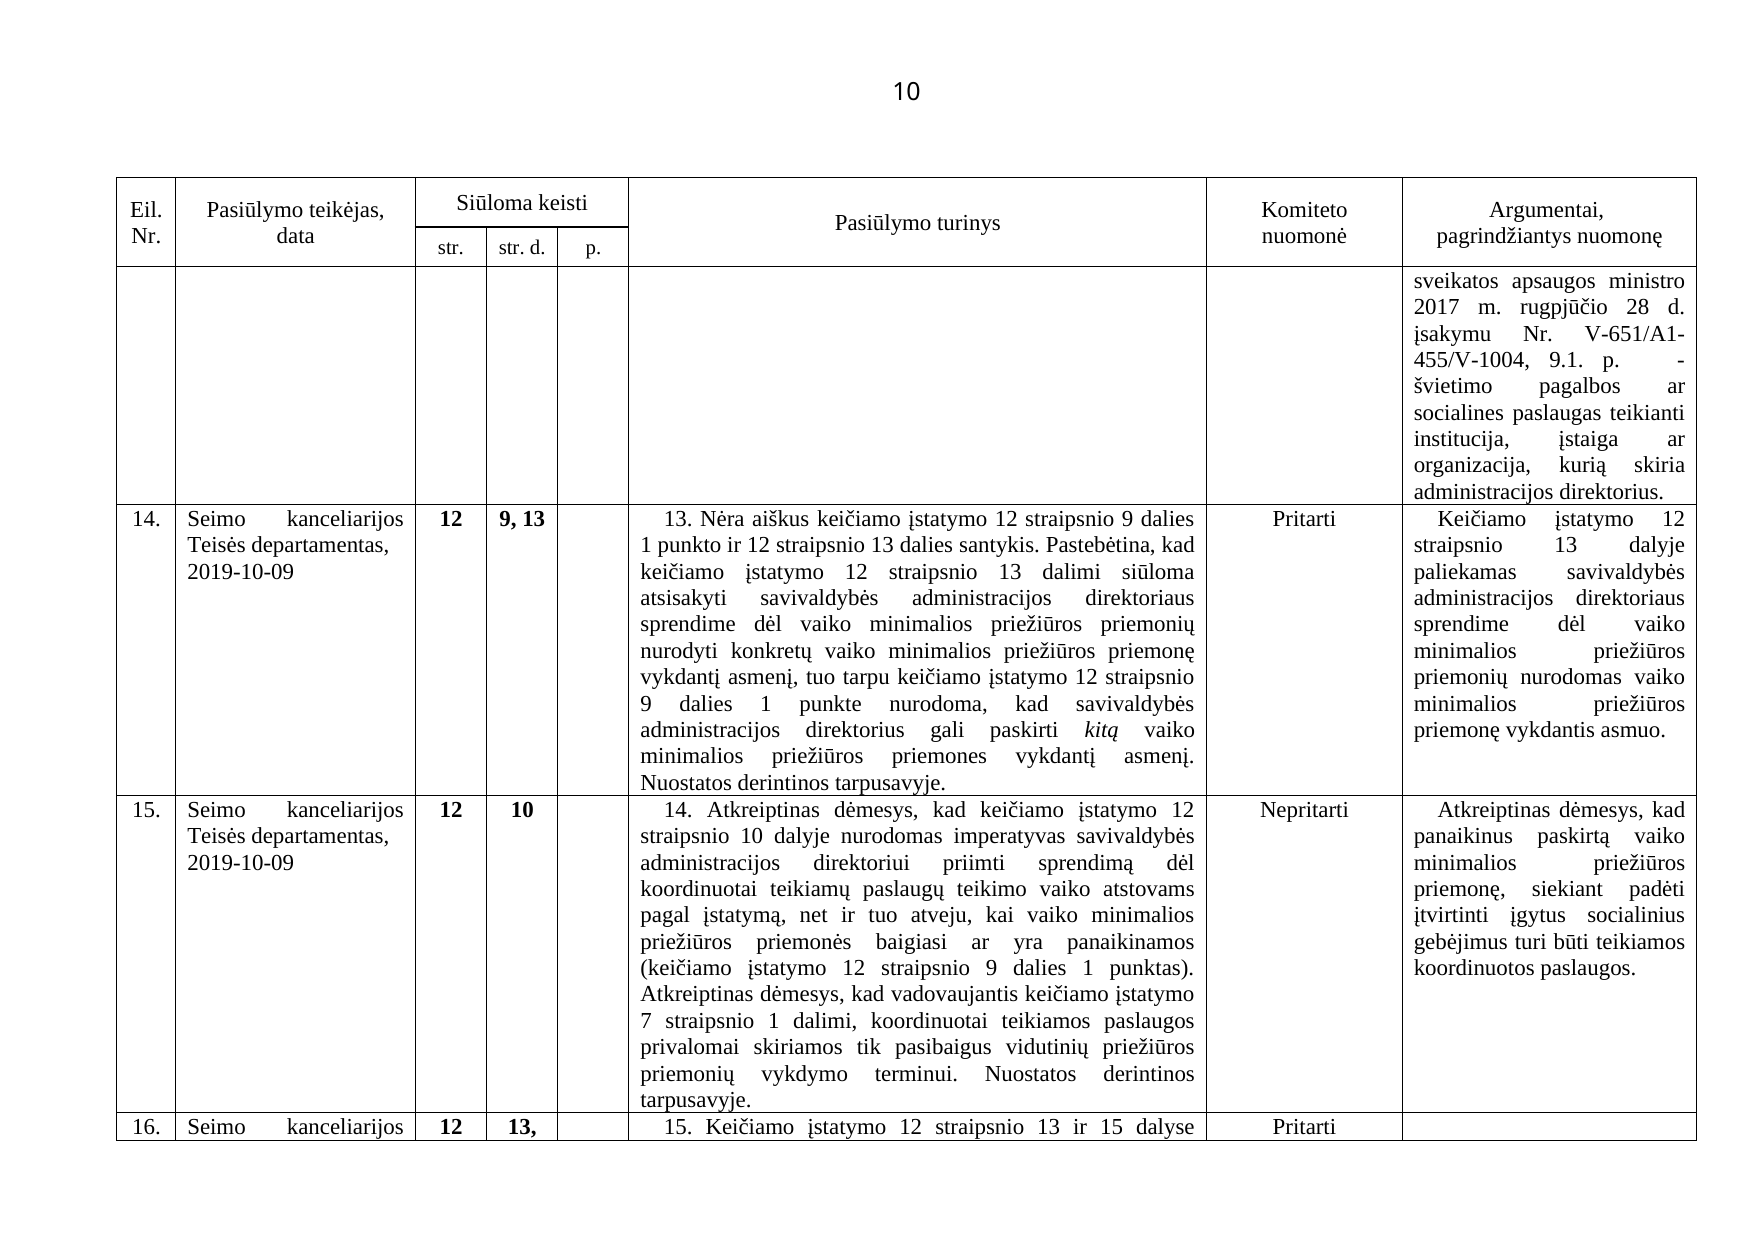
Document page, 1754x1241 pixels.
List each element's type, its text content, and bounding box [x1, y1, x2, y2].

table_cell [558, 267, 628, 504]
table_cell 13. Nėra aiškus keičiamo įstatymo 12 straipsnio 9 dalies 1 punkto ir 12 straipsnio 13 dalies santykis. Pastebėtina, kad keičiamo įstatymo 12 straipsnio 13 dalimi siūloma atsisakyti savivaldybės administracijos direktoriaus sprendime dėl vaiko minimalios priežiūros priemonių nurodyti konkretų vaiko minimalios priežiūros priemonę vykdantį asmenį, tuo tarpu keičiamo įstatymo 12 straipsnio 9 dalies 1 punkte nurodoma, kad savivaldybės administracijos direktorius gali paskirti kitą vaiko minimalios priežiūros priemones vykdantį asmenį. Nuostatos derintinos tarpusavyje. [629, 505, 1206, 795]
table_cell 16. [117, 1113, 175, 1140]
table_cell [1207, 267, 1402, 504]
table_header Siūloma keisti [416, 178, 628, 226]
table_cell 12 [416, 1113, 486, 1140]
table_cell [1403, 1113, 1696, 1140]
table_cell 15. Keičiamo įstatymo 12 straipsnio 13 ir 15 dalyse [629, 1113, 1206, 1140]
table_cell [487, 267, 557, 504]
table_cell Seimo kanceliarijos Teisės departamentas, 2019-10-09 [176, 505, 415, 795]
table_cell [416, 267, 486, 504]
table_cell Nepritarti [1207, 796, 1402, 1112]
table_cell [629, 267, 1206, 504]
table_header Eil. Nr. [117, 178, 175, 266]
table_cell 14. Atkreiptinas dėmesys, kad keičiamo įstatymo 12 straipsnio 10 dalyje nurodomas imperatyvas savivaldybės administracijos direktoriui priimti sprendimą dėl koordinuotai teikiamų paslaugų teikimo vaiko atstovams pagal įstatymą, net ir tuo atveju, kai vaiko minimalios priežiūros priemonės baigiasi ar yra panaikinamos (keičiamo įstatymo 12 straipsnio 9 dalies 1 punktas). Atkreiptinas dėmesys, kad vadovaujantis keičiamo įstatymo 7 straipsnio 1 dalimi, koordinuotai teikiamos paslaugos privalomai skiriamos tik pasibaigus vidutinių priežiūros priemonių vykdymo terminui. Nuostatos derintinos tarpusavyje. [629, 796, 1206, 1112]
table_cell Atkreiptinas dėmesys, kad panaikinus paskirtą vaiko minimalios priežiūros priemonę, siekiant padėti įtvirtinti įgytus socialinius gebėjimus turi būti teikiamos koordinuotos paslaugos. [1403, 796, 1696, 1112]
table_cell [558, 505, 628, 795]
table_cell p. [558, 228, 628, 266]
table_cell str. [416, 228, 486, 266]
table_header Argumentai, pagrindžiantys nuomonę [1403, 178, 1696, 266]
table_cell 10 [487, 796, 557, 1112]
table_cell 14. [117, 505, 175, 795]
table_cell 12 [416, 505, 486, 795]
table_cell [558, 796, 628, 1112]
table_cell [117, 267, 175, 504]
table_cell Pritarti [1207, 1113, 1402, 1140]
table_header Pasiūlymo teikėjas, data [176, 178, 415, 266]
table_cell Keičiamo įstatymo 12 straipsnio 13 dalyje paliekamas savivaldybės administracijos direktoriaus sprendime dėl vaiko minimalios priežiūros priemonių nurodomas vaiko minimalios priežiūros priemonę vykdantis asmuo. [1403, 505, 1696, 795]
table_cell Seimo kanceliarijos [176, 1113, 415, 1140]
table_cell Seimo kanceliarijos Teisės departamentas, 2019-10-09 [176, 796, 415, 1112]
table_cell Pritarti [1207, 505, 1402, 795]
table_cell sveikatos apsaugos ministro 2017 m. rugpjūčio 28 d. įsakymu Nr. V-651/A1-455/V-1004, 9.1. p. - švietimo pagalbos ar socialines paslaugas teikianti institucija, įstaiga ar organizacija, kurią skiria administracijos direktorius. [1403, 267, 1696, 504]
table_cell [558, 1113, 628, 1140]
table_header Pasiūlymo turinys [629, 178, 1206, 266]
table_cell 12 [416, 796, 486, 1112]
table_cell 15. [117, 796, 175, 1112]
table_cell 13, [487, 1113, 557, 1140]
table_header Komiteto nuomonė [1207, 178, 1402, 266]
table_cell 9, 13 [487, 505, 557, 795]
table_cell [176, 267, 415, 504]
table_cell str. d. [487, 228, 557, 266]
